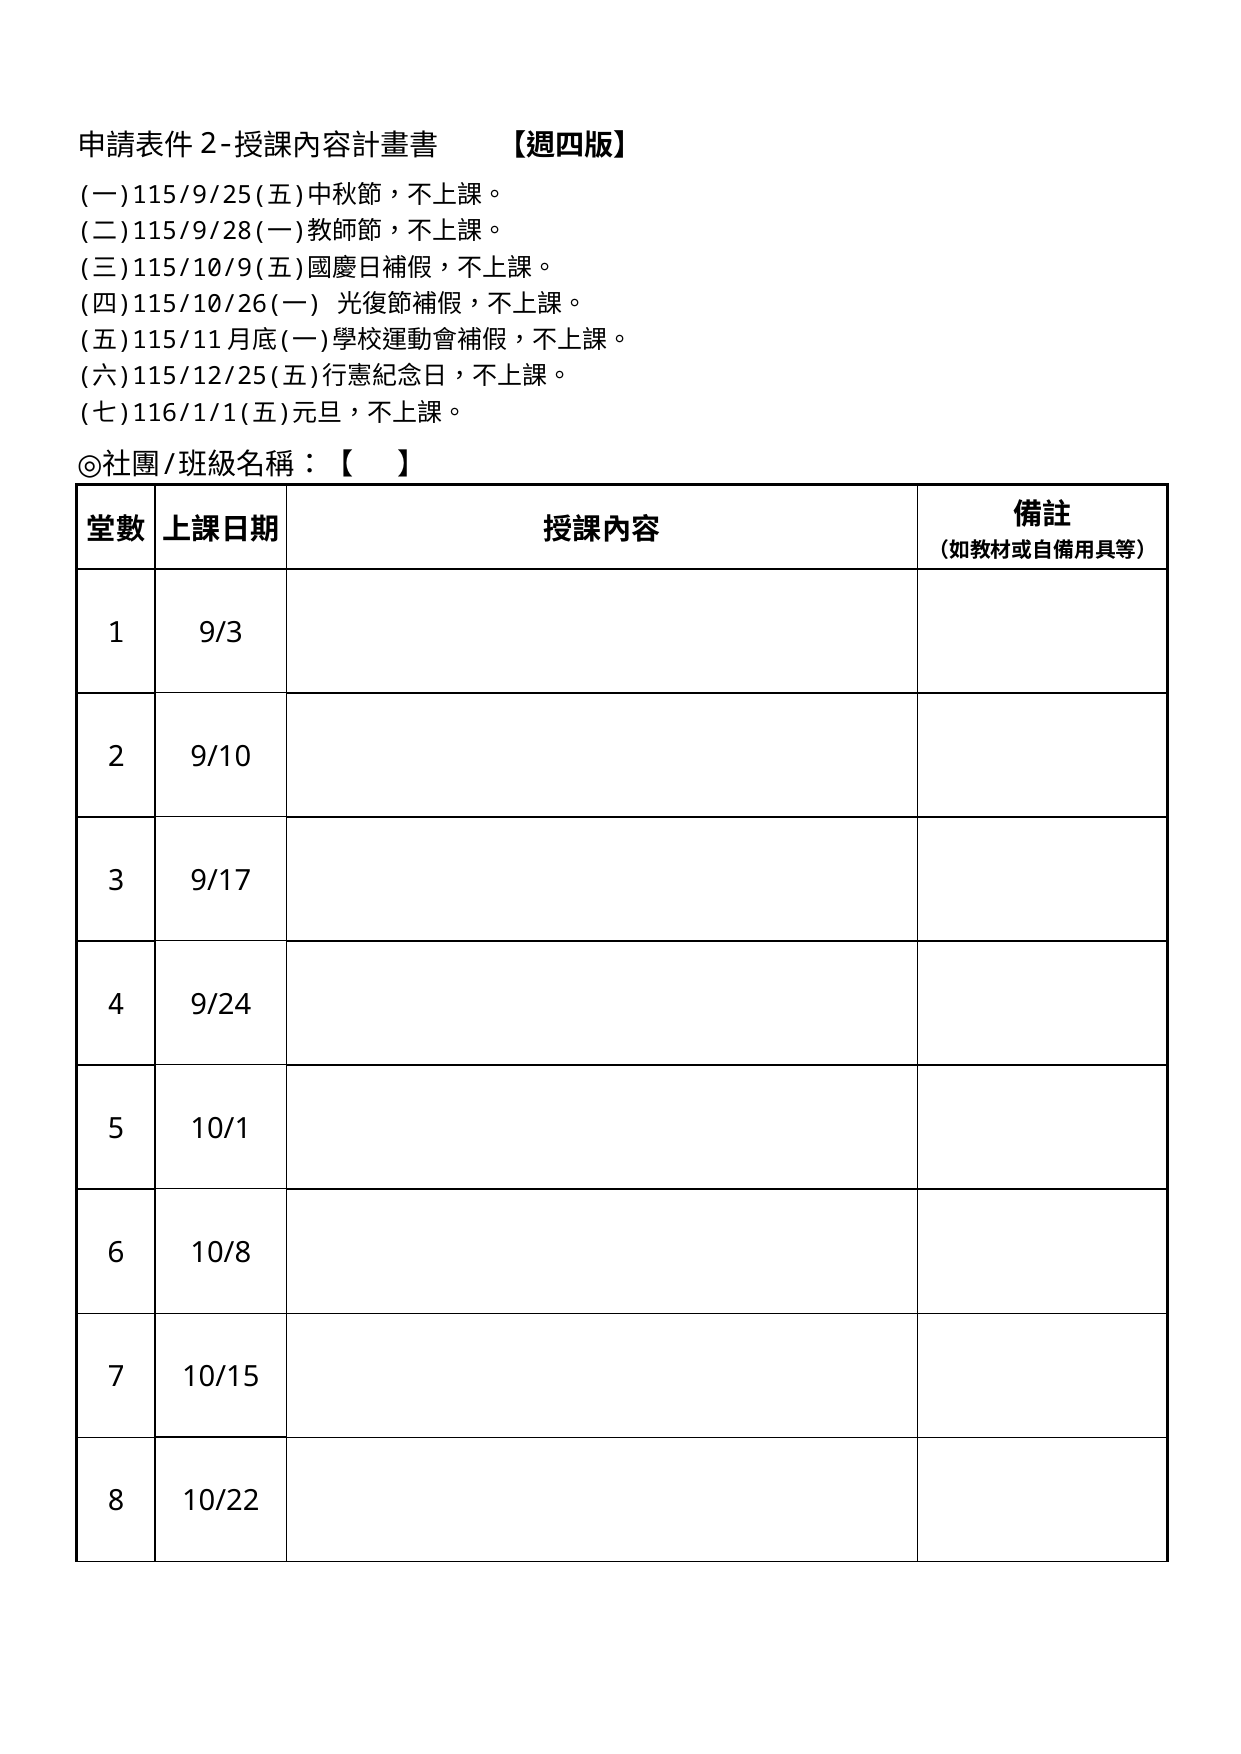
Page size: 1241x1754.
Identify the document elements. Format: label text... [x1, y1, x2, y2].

table_cell 9/10 [156, 693, 286, 816]
table_header 授課內容 [287, 486, 917, 568]
table_cell 7 [78, 1314, 154, 1436]
table_cell [287, 1438, 917, 1561]
table_cell [918, 1066, 1166, 1188]
text (五)115/11月底(一)學校運動會補假，不上課。 [77, 319, 1163, 356]
table_cell 5 [78, 1066, 154, 1188]
table_cell 6 [78, 1190, 154, 1312]
text (六)115/12/25(五)行憲紀念日，不上課。 [77, 356, 1163, 392]
table_cell [918, 818, 1166, 940]
table_cell 9/17 [156, 817, 286, 940]
table_cell [287, 818, 917, 940]
table_cell [287, 1314, 917, 1436]
text ◎社團/班級名稱：【 】 [77, 441, 1163, 483]
text (三)115/10/9(五)國慶日補假，不上課。 [77, 247, 1163, 283]
text 申請表件2-授課內容計畫書 【週四版】 [77, 122, 1163, 162]
text (四)115/10/26(一) 光復節補假，不上課。 [77, 283, 1163, 319]
table_cell 10/22 [156, 1438, 286, 1561]
table_header 上課日期 [156, 486, 286, 568]
table_cell 10/15 [156, 1314, 286, 1436]
text (七)116/1/1(五)元旦，不上課。 [77, 392, 1163, 428]
table_cell 10/8 [156, 1189, 286, 1312]
table_cell 3 [78, 818, 154, 940]
table_cell [287, 1190, 917, 1312]
table_cell 10/1 [156, 1065, 286, 1188]
table_cell 2 [78, 694, 154, 816]
table_cell [918, 694, 1166, 816]
table_cell [287, 570, 917, 692]
table_cell [918, 1438, 1166, 1561]
table_cell 9/24 [156, 941, 286, 1064]
table_header 備註 （如教材或自備用具等） [918, 486, 1166, 568]
table_cell 8 [78, 1438, 154, 1561]
table_cell [287, 694, 917, 816]
table_cell [918, 1314, 1166, 1436]
table_cell [287, 942, 917, 1064]
table_cell [287, 1066, 917, 1188]
table_cell 4 [78, 942, 154, 1064]
text (一)115/9/25(五)中秋節，不上課。 [77, 174, 1163, 211]
table_cell [918, 570, 1166, 692]
table_cell 1 [78, 570, 154, 692]
table_cell 9/3 [156, 570, 286, 692]
text (二)115/9/28(一)教師節，不上課。 [77, 211, 1163, 247]
table_cell [918, 1190, 1166, 1312]
table_header 堂數 [78, 486, 154, 568]
table_cell [918, 942, 1166, 1064]
